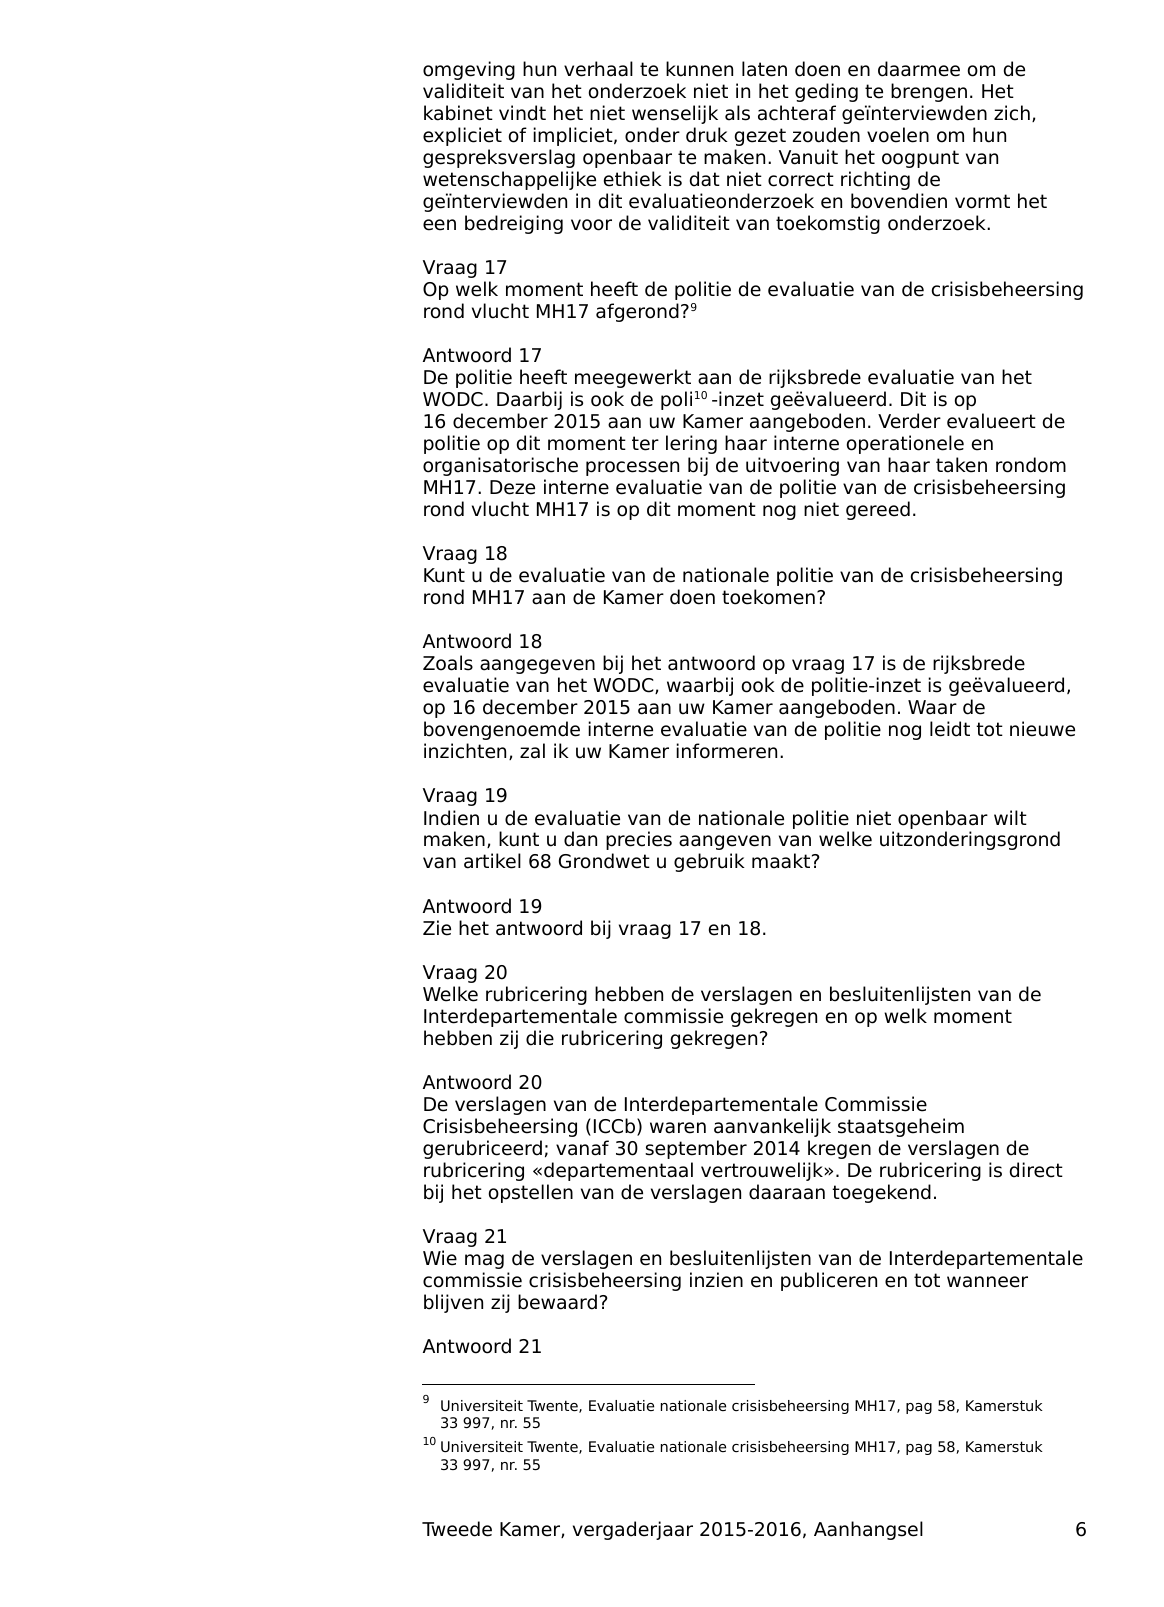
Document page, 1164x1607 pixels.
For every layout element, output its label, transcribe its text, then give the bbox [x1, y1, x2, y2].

text De politie heeft meegewerkt aan de rijksbrede evaluatie van het WODC. Daarbij is ook de poli-inzet geëvalueerd. Dit is op 16 december 2015 aan uw Kamer aangeboden. Verder evalueert de politie op dit moment ter lering haar interne operationele en organisatorische processen bij de uitvoering van haar taken rondom MH17. Deze interne evaluatie van de politie van de crisisbeheersing rond vlucht MH17 is op dit moment nog niet gereed. [422, 367, 1087, 521]
text Vraag 20 [422, 962, 1087, 984]
text Op welk moment heeft de politie de evaluatie van de crisisbeheersing rond vlucht MH17 afgerond? [422, 279, 1087, 323]
text Antwoord 21 [422, 1336, 1087, 1358]
text Vraag 18 [422, 543, 1087, 565]
text Zoals aangegeven bij het antwoord op vraag 17 is de rijksbrede evaluatie van het WODC, waarbij ook de politie-inzet is geëvalueerd, op 16 december 2015 aan uw Kamer aangeboden. Waar de bovengenoemde interne evaluatie van de politie nog leidt tot nieuwe inzichten, zal ik uw Kamer informeren. [422, 653, 1087, 763]
text Vraag 21 [422, 1226, 1087, 1248]
text Zie het antwoord bij vraag 17 en 18. [422, 917, 1087, 939]
text Antwoord 20 [422, 1072, 1087, 1094]
text Antwoord 18 [422, 631, 1087, 653]
text Antwoord 19 [422, 896, 1087, 917]
text Wie mag de verslagen en besluitenlijsten van de Interdepartementale commissie crisisbeheersing inzien en publiceren en tot wanneer blijven zij bewaard? [422, 1248, 1087, 1314]
text De verslagen van de Interdepartementale Commissie Crisisbeheersing (ICCb) waren aanvankelijk staatsgeheim gerubriceerd; vanaf 30 september 2014 kregen de verslagen de rubricering «departementaal vertrouwelijk». De rubricering is direct bij het opstellen van de verslagen daaraan toegekend. [422, 1094, 1087, 1204]
text Antwoord 17 [422, 345, 1087, 367]
text Universiteit Twente, Evaluatie nationale crisisbeheersing MH17, pag 58, Kamerstuk 33 997, nr. 55 [422, 1393, 1087, 1432]
text Indien u de evaluatie van de nationale politie niet openbaar wilt maken, kunt u dan precies aangeven van welke uitzonderingsgrond van artikel 68 Grondwet u gebruik maakt? [422, 807, 1087, 873]
text Vraag 19 [422, 785, 1087, 807]
text omgeving hun verhaal te kunnen laten doen en daarmee om de validiteit van het onderzoek niet in het geding te brengen. Het kabinet vindt het niet wenselijk als achteraf geïnterviewden zich, expliciet of impliciet, onder druk gezet zouden voelen om hun gespreksverslag openbaar te maken. Vanuit het oogpunt van wetenschappelijke ethiek is dat niet correct richting de geïnterviewden in dit evaluatieonderzoek en bovendien vormt het een bedreiging voor de validiteit van toekomstig onderzoek. [422, 59, 1087, 235]
text Universiteit Twente, Evaluatie nationale crisisbeheersing MH17, pag 58, Kamerstuk 33 997, nr. 55 [422, 1435, 1087, 1474]
text Kunt u de evaluatie van de nationale politie van de crisisbeheersing rond MH17 aan de Kamer doen toekomen? [422, 565, 1087, 609]
text Welke rubricering hebben de verslagen en besluitenlijsten van de Interdepartementale commissie gekregen en op welk moment hebben zij die rubricering gekregen? [422, 984, 1087, 1049]
text Vraag 17 [422, 257, 1087, 279]
